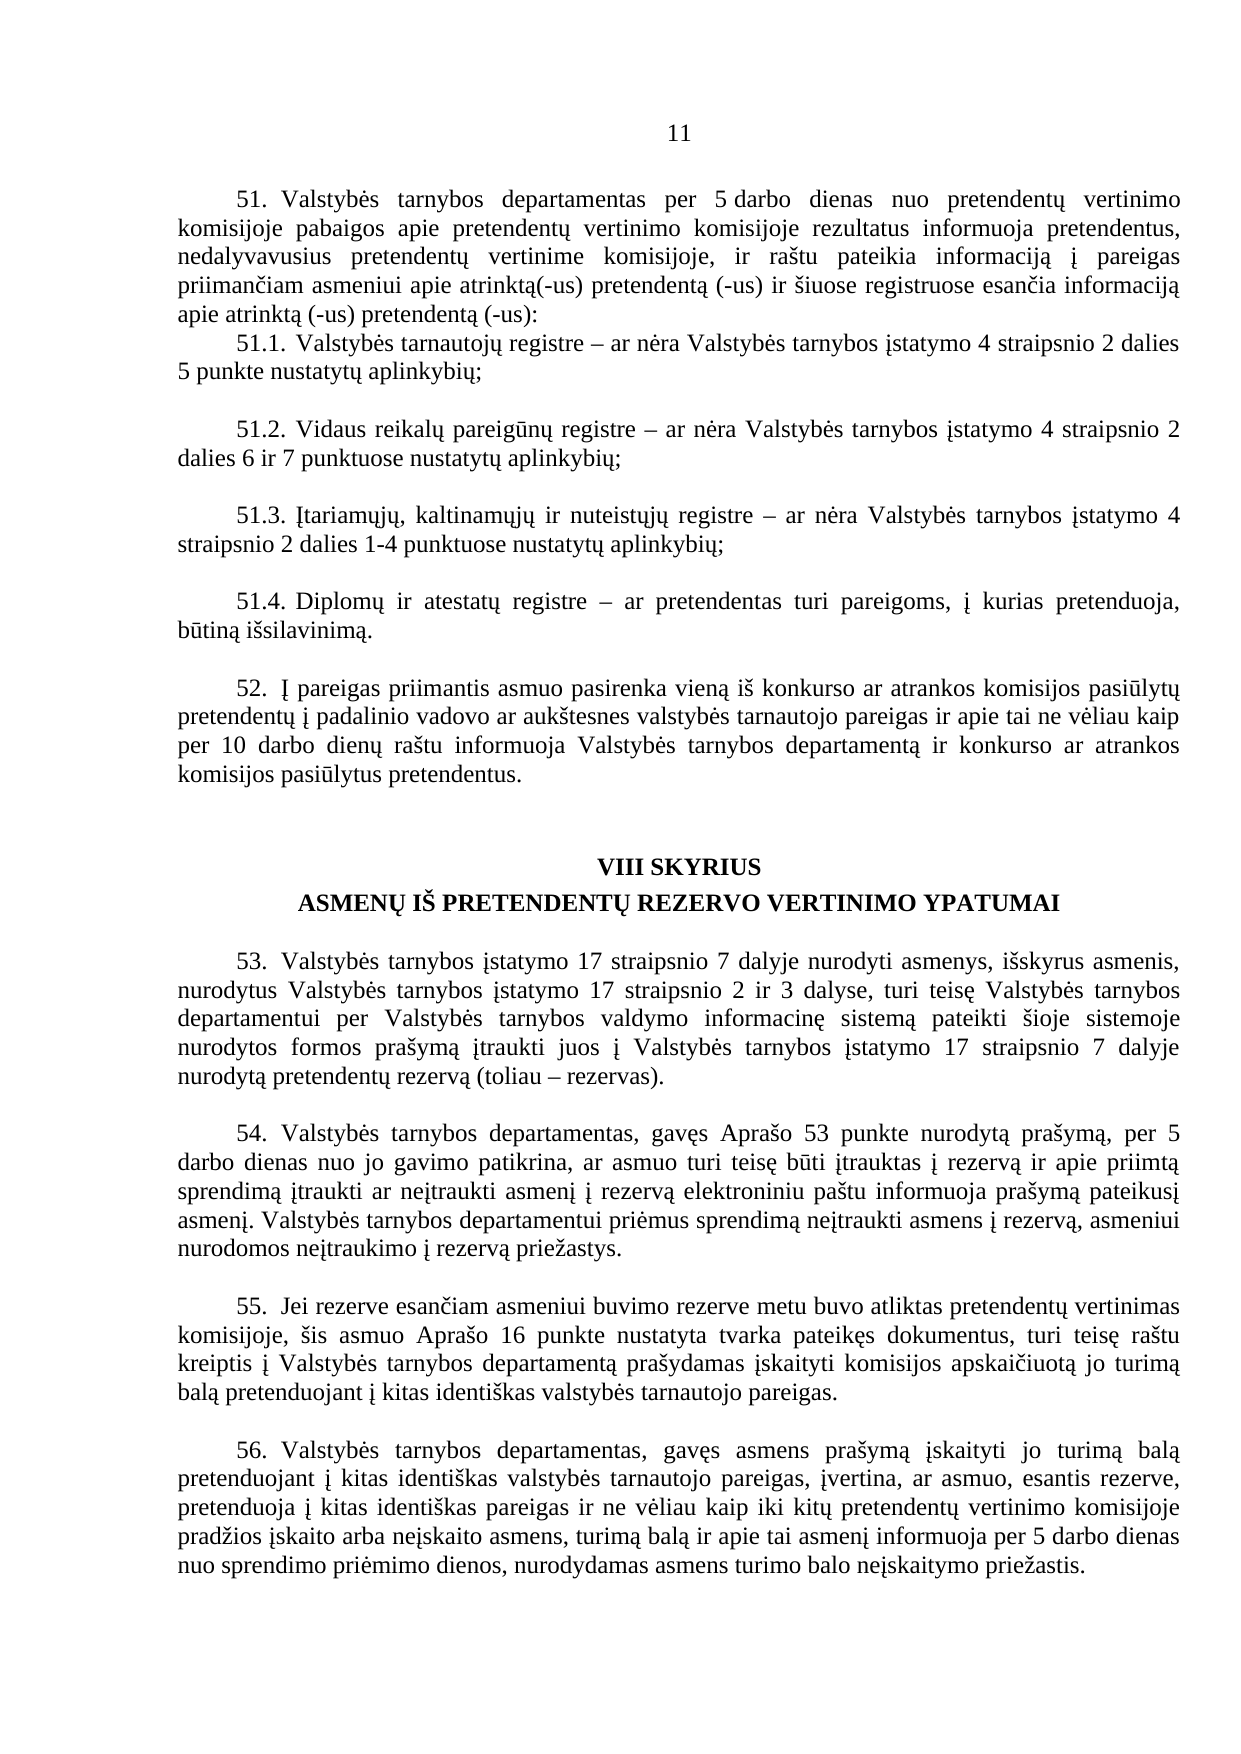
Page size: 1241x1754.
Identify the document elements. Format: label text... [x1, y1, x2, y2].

text 53. Valstybės tarnybos įstatymo 17 straipsnio 7 dalyje nurodyti asmenys, išskyrus asmenis, nurodytus Valstybės tarnybos įstatymo 17 straipsnio 2 ir 3 dalyse, turi teisę Valstybės tarnybos departamentui per Valstybės tarnybos valdymo informacinę sistemą pateikti šioje sistemoje nurodytos formos prašymą įtraukti juos į Valstybės tarnybos įstatymo 17 straipsnio 7 dalyje nurodytą pretendentų rezervą (toliau – rezervas). [177, 946, 1181, 1090]
text 51.1. Valstybės tarnautojų registre – ar nėra Valstybės tarnybos įstatymo 4 straipsnio 2 dalies 5 punkte nustatytų aplinkybių; [177, 328, 1181, 385]
text 51.4. Diplomų ir atestatų registre – ar pretendentas turi pareigoms, į kurias pretenduoja, būtiną išsilavinimą. [177, 586, 1181, 644]
text 54. Valstybės tarnybos departamentas, gavęs Aprašo 53 punkte nurodytą prašymą, per 5 darbo dienas nuo jo gavimo patikrina, ar asmuo turi teisę būti įtrauktas į rezervą ir apie priimtą sprendimą įtraukti ar neįtraukti asmenį į rezervą elektroniniu paštu informuoja prašymą pateikusį asmenį. Valstybės tarnybos departamentui priėmus sprendimą neįtraukti asmens į rezervą, asmeniui nurodomos neįtraukimo į rezervą priežastys. [177, 1118, 1181, 1262]
text 55. Jei rezerve esančiam asmeniui buvimo rezerve metu buvo atliktas pretendentų vertinimas komisijoje, šis asmuo Aprašo 16 punkte nustatyta tvarka pateikęs dokumentus, turi teisę raštu kreiptis į Valstybės tarnybos departamentą prašydamas įskaityti komisijos apskaičiuotą jo turimą balą pretenduojant į kitas identiškas valstybės tarnautojo pareigas. [177, 1291, 1181, 1406]
text 51.3. Įtariamųjų, kaltinamųjų ir nuteistųjų registre – ar nėra Valstybės tarnybos įstatymo 4 straipsnio 2 dalies 1-4 punktuose nustatytų aplinkybių; [177, 500, 1181, 558]
text 56. Valstybės tarnybos departamentas, gavęs asmens prašymą įskaityti jo turimą balą pretenduojant į kitas identiškas valstybės tarnautojo pareigas, įvertina, ar asmuo, esantis rezerve, pretenduoja į kitas identiškas pareigas ir ne vėliau kaip iki kitų pretendentų vertinimo komisijoje pradžios įskaito arba neįskaito asmens, turimą balą ir apie tai asmenį informuoja per 5 darbo dienas nuo sprendimo priėmimo dienos, nurodydamas asmens turimo balo neįskaitymo priežastis. [177, 1435, 1181, 1578]
text 51.2. Vidaus reikalų pareigūnų registre – ar nėra Valstybės tarnybos įstatymo 4 straipsnio 2 dalies 6 ir 7 punktuose nustatytų aplinkybių; [177, 414, 1181, 471]
text ASMENŲ IŠ PRETENDENTŲ REZERVO VERTINIMO YPATUMAI [177, 888, 1181, 917]
text 51. Valstybės tarnybos departamentas per 5 darbo dienas nuo pretendentų vertinimo komisijoje pabaigos apie pretendentų vertinimo komisijoje rezultatus informuoja pretendentus, nedalyvavusius pretendentų vertinime komisijoje, ir raštu pateikia informaciją į pareigas priimančiam asmeniui apie atrinktą(-us) pretendentą (-us) ir šiuose registruose esančia informaciją apie atrinktą (-us) pretendentą (-us): [177, 184, 1181, 328]
text 52. Į pareigas priimantis asmuo pasirenka vieną iš konkurso ar atrankos komisijos pasiūlytų pretendentų į padalinio vadovo ar aukštesnes valstybės tarnautojo pareigas ir apie tai ne vėliau kaip per 10 darbo dienų raštu informuoja Valstybės tarnybos departamentą ir konkurso ar atrankos komisijos pasiūlytus pretendentus. [177, 673, 1181, 788]
text VIII SKYRIUS [177, 852, 1181, 881]
